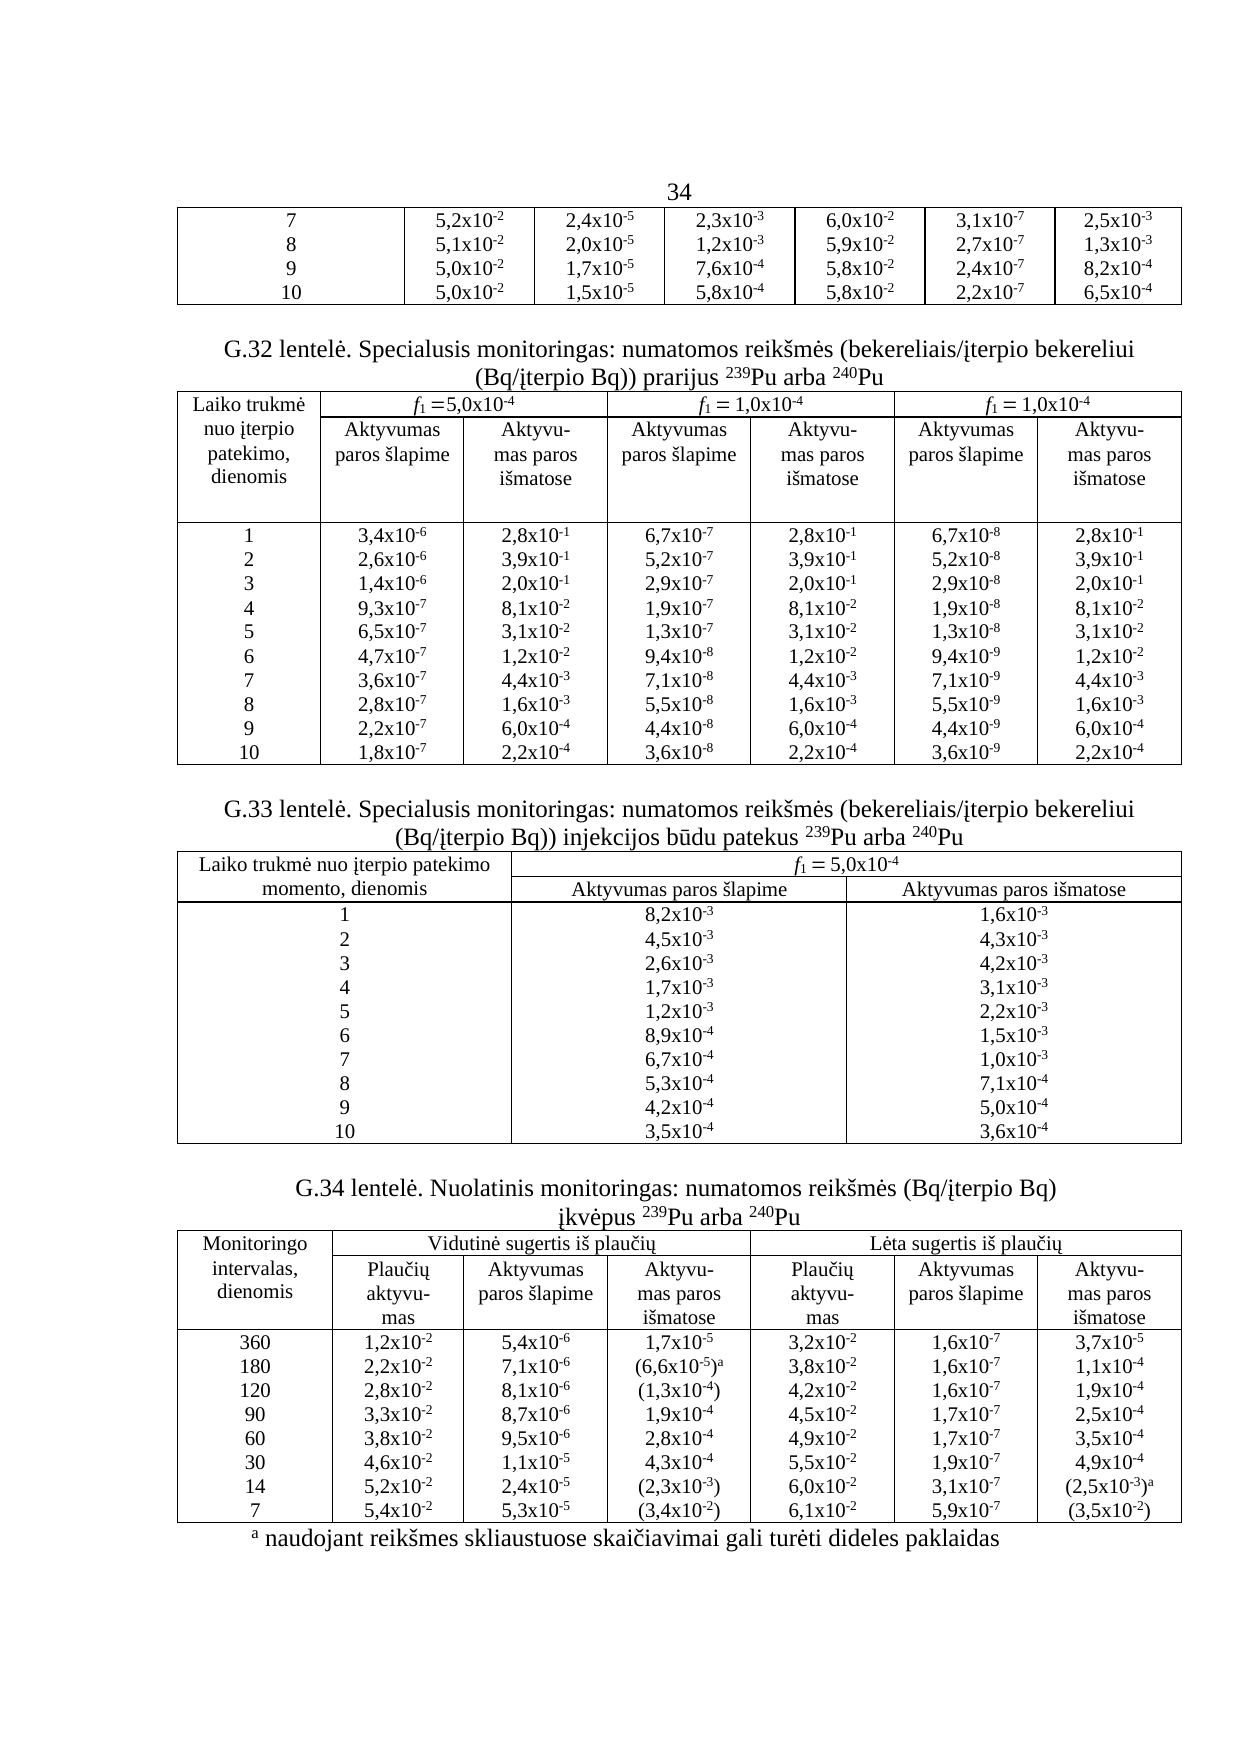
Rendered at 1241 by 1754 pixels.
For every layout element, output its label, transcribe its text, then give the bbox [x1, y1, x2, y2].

text G.33 lentelė. Specialusis monitoringas: numatomos reikšmės (bekereliais/įterpio bekereliui (Bq/įterpio Bq)) injekcijos būdu patekus 239Pu arba 240Pu [177, 794, 1181, 851]
table_header f1  1,0x10-4 [895, 392, 1181, 416]
table_header f1 5,0x10-4 [321, 392, 607, 416]
table_cell Aktyvumas paros šlapime [512, 877, 846, 901]
table_cell Aktyvu- mas paros išmatose [464, 418, 607, 522]
table_header Lėta sugertis iš plaučių [751, 1231, 1181, 1255]
table_header Laiko trukmė nuo įterpio patekimo momento, dienomis [178, 852, 511, 901]
table_cell 1 2 3 4 5 6 7 8 9 10 [178, 523, 320, 764]
table_cell Aktyvumas paros šlapime [321, 418, 463, 522]
table_cell Aktyvumas paros šlapime [895, 418, 1037, 522]
table_cell 2,3x10-3 1,2x10-3 7,6x10-4 5,8x10-4 [665, 208, 794, 304]
table_cell Aktyvumas paros šlapime [895, 1256, 1037, 1329]
table_cell 2,8x10-1 3,9x10-1 2,0x10-1 8,1x10-2 3,1x10-2 1,2x10-2 4,4x10-3 1,6x10-3 6,0x10-4 2,2x10-4 [751, 523, 894, 764]
table_cell Aktyvumas paros šlapime [608, 418, 750, 522]
table_cell Aktyvumas paros išmatose [847, 877, 1181, 901]
table_cell 3,7x10-5 1,1x10-4 1,9x10-4 2,5x10-4 3,5x10-4 4,9x10-4 (2,5x10-3)a (3,5x10-2) [1038, 1330, 1181, 1522]
table_cell 6,7x10-7 5,2x10-7 2,9x10-7 1,9x10-7 1,3x10-7 9,4x10-8 7,1x10-8 5,5x10-8 4,4x10-8 3,6x10-8 [608, 523, 750, 764]
table_cell 1,2x10-2 2,2x10-2 2,8x10-2 3,3x10-2 3,8x10-2 4,6x10-2 5,2x10-2 5,4x10-2 [333, 1330, 463, 1522]
table_cell 1,6x10-7 1,6x10-7 1,6x10-7 1,7x10-7 1,7x10-7 1,9x10-7 3,1x10-7 5,9x10-7 [895, 1330, 1037, 1522]
table_cell 6,7x10-8 5,2x10-8 2,9x10-8 1,9x10-8 1,3x10-8 9,4x10-9 7,1x10-9 5,5x10-9 4,4x10-9 3,6x10-9 [895, 523, 1037, 764]
table_cell 3,4x10-6 2,6x10-6 1,4x10-6 9,3x10-7 6,5x10-7 4,7x10-7 3,6x10-7 2,8x10-7 2,2x10-7 1,8x10-7 [321, 523, 463, 764]
table_cell 1 2 3 4 5 6 7 8 9 10 [178, 903, 511, 1143]
table_header f1  5,0x10-4 [512, 852, 1181, 876]
text G.32 lentelė. Specialusis monitoringas: numatomos reikšmės (bekereliais/įterpio bekereliui (Bq/įterpio Bq)) prarijus 239Pu arba 240Pu [177, 334, 1181, 391]
table_header Vidutinė sugertis iš plaučių [333, 1231, 750, 1255]
table_cell 2,5x10-3 1,3x10-3 8,2x10-4 6,5x10-4 [1056, 208, 1181, 304]
table_header Laiko trukmė nuo įterpio patekimo, dienomis [178, 392, 320, 522]
table_cell 8,2x10-3 4,5x10-3 2,6x10-3 1,7x10-3 1,2x10-3 8,9x10-4 6,7x10-4 5,3x10-4 4,2x10-4 3,5x10-4 [512, 903, 846, 1143]
table_cell 5,2x10-2 5,1x10-2 5,0x10-2 5,0x10-2 [405, 208, 534, 304]
table_cell 6,0x10-2 5,9x10-2 5,8x10-2 5,8x10-2 [796, 208, 924, 304]
table_cell 3,1x10-7 2,7x10-7 2,4x10-7 2,2x10-7 [926, 208, 1054, 304]
table_cell 2,8x10-1 3,9x10-1 2,0x10-1 8,1x10-2 3,1x10-2 1,2x10-2 4,4x10-3 1,6x10-3 6,0x10-4 2,2x10-4 [1038, 523, 1181, 764]
table_cell 2,8x10-1 3,9x10-1 2,0x10-1 8,1x10-2 3,1x10-2 1,2x10-2 4,4x10-3 1,6x10-3 6,0x10-4 2,2x10-4 [464, 523, 607, 764]
table_cell Aktyvu- mas paros išmatose [1038, 1256, 1181, 1329]
table_cell 7 8 9 10 [178, 208, 404, 304]
table_cell 1,7x10-5 (6,6x10-5)a (1,3x10-4) 1,9x10-4 2,8x10-4 4,3x10-4 (2,3x10-3) (3,4x10-2) [608, 1330, 750, 1522]
table_cell Aktyvu- mas paros išmatose [1038, 418, 1181, 522]
table_header Monitoringo intervalas, dienomis [178, 1231, 332, 1329]
text G.34 lentelė. Nuolatinis monitoringas: numatomos reikšmės (Bq/įterpio Bq) [177, 1173, 1181, 1202]
table_cell 360 180 120 90 60 30 14 7 [178, 1330, 332, 1522]
text įkvėpus 239Pu arba 240Pu [177, 1202, 1181, 1230]
table_cell 5,4x10-6 7,1x10-6 8,1x10-6 8,7x10-6 9,5x10-6 1,1x10-5 2,4x10-5 5,3x10-5 [464, 1330, 607, 1522]
text a naudojant reikšmes skliaustuose skaičiavimai gali turėti dideles paklaidas [177, 1523, 1181, 1552]
table_cell 1,6x10-3 4,3x10-3 4,2x10-3 3,1x10-3 2,2x10-3 1,5x10-3 1,0x10-3 7,1x10-4 5,0x10-4 3,6x10-4 [847, 903, 1181, 1143]
table_cell 3,2x10-2 3,8x10-2 4,2x10-2 4,5x10-2 4,9x10-2 5,5x10-2 6,0x10-2 6,1x10-2 [751, 1330, 894, 1522]
table_cell Aktyvu- mas paros išmatose [608, 1256, 750, 1329]
table_cell Aktyvu- mas paros išmatose [751, 418, 894, 522]
table_header f1  1,0x10-4 [608, 392, 894, 416]
table_cell Plaučių aktyvu- mas [333, 1256, 463, 1329]
table_cell Aktyvumas paros šlapime [464, 1256, 607, 1329]
table_cell Plaučių aktyvu- mas [751, 1256, 894, 1329]
table_cell 2,4x10-5 2,0x10-5 1,7x10-5 1,5x10-5 [535, 208, 664, 304]
